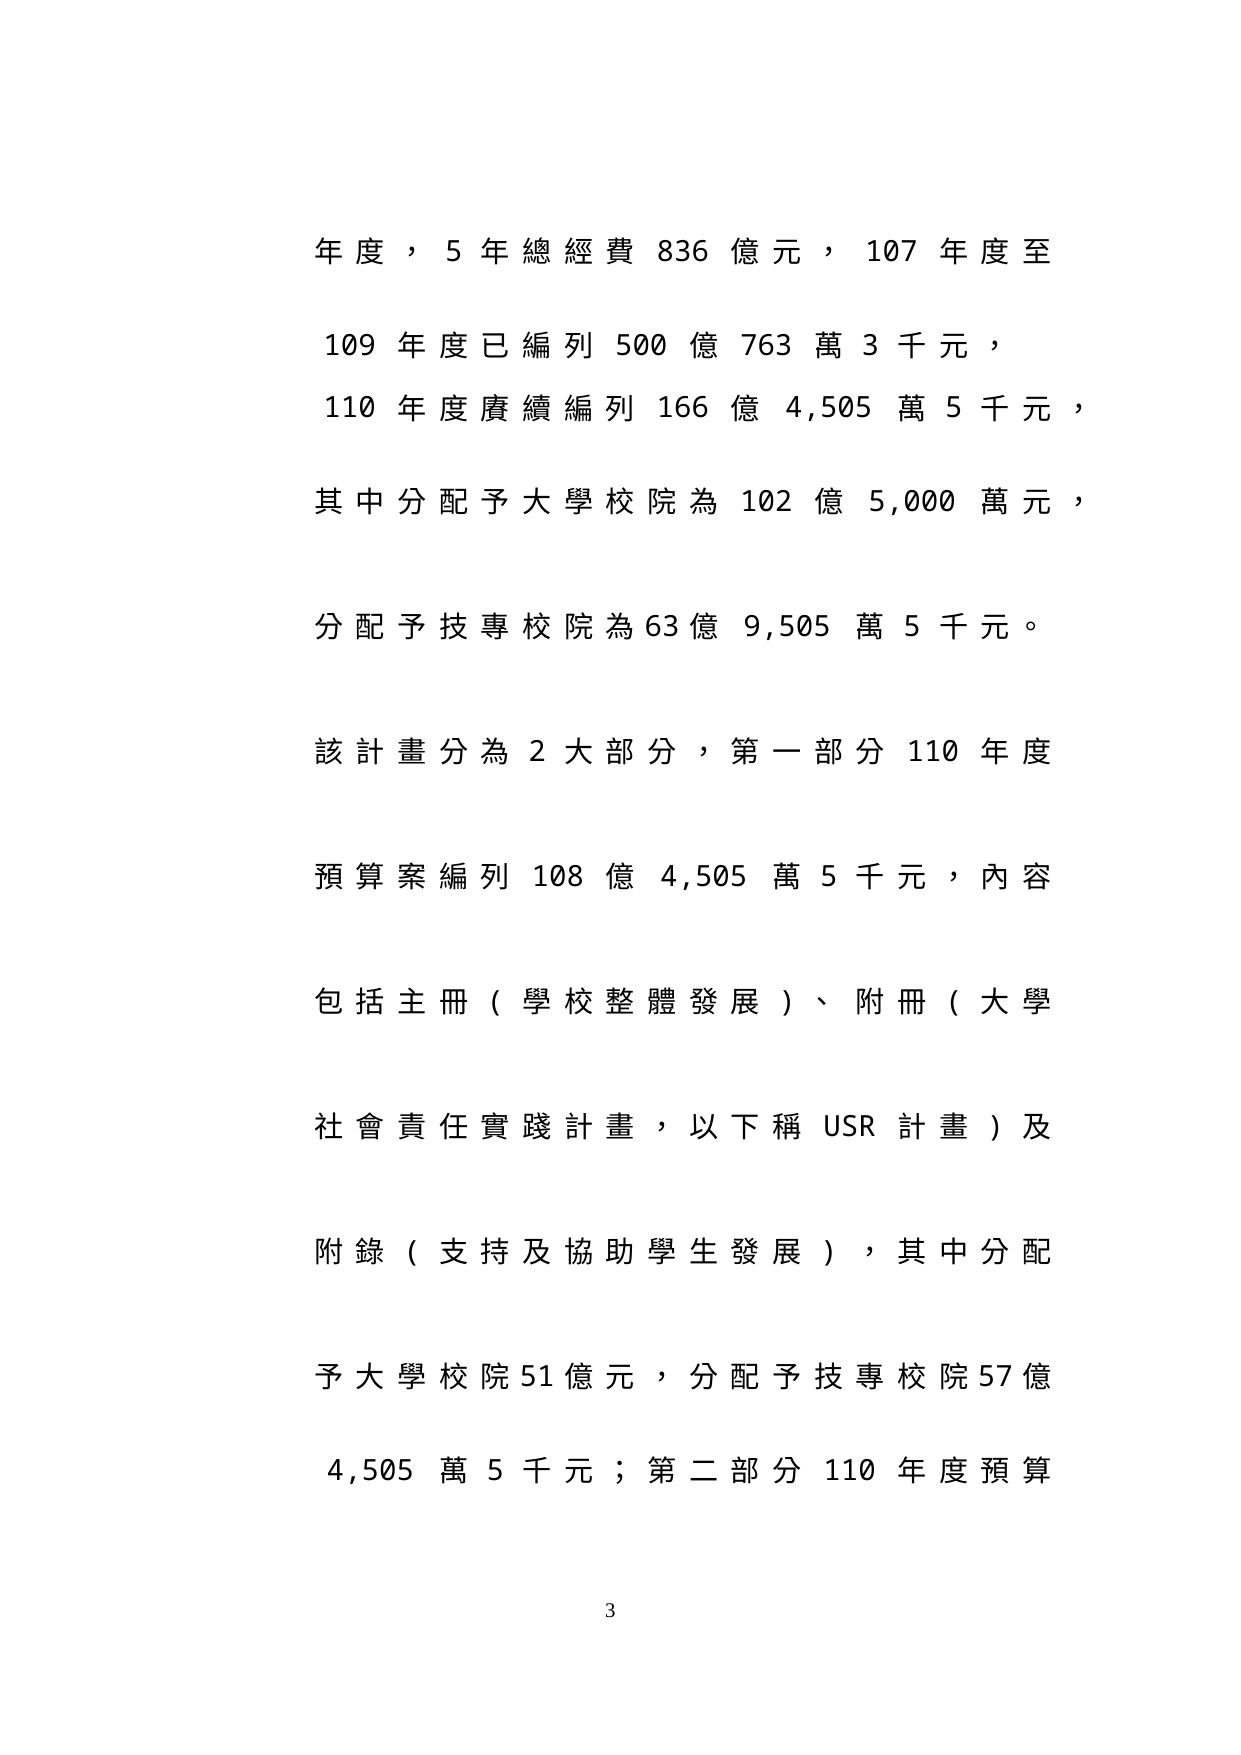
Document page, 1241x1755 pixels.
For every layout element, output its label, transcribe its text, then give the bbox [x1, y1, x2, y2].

text 2.107年度起教育部提出高教深耕計畫，透過調整經費配置方式期能提供學生適足教育資源；該計畫期程自107年度至111年度，5年總經費836億元，107年度至109年度已編列500億763萬3千元，110年度賡續編列166億4,505萬5千元，其中分配予大學校院為102億5,000萬元，分配予技專校院為63億9,505萬5千元。該計畫分為2大部分，第一部分110年度預算案編列108億4,505萬5千元，內容包括主冊(學校整體發展)、附冊(大學社會責任實踐計畫，以下稱USR計畫)及附錄(支持及協助學生發展)，其中分配予大學校院51億元，分配予技專校院57億4,505萬5千元；第二部分110年度預算案編列57億5,000萬元，內容包括補助辦理國際競爭及研究中心計畫，其中分配予大學校院51億元，分配予技專校院6億5,000萬元；另尚有分配予大學校院之業務費5,000萬元(詳表1)。 [271, 177, 1058, 1490]
